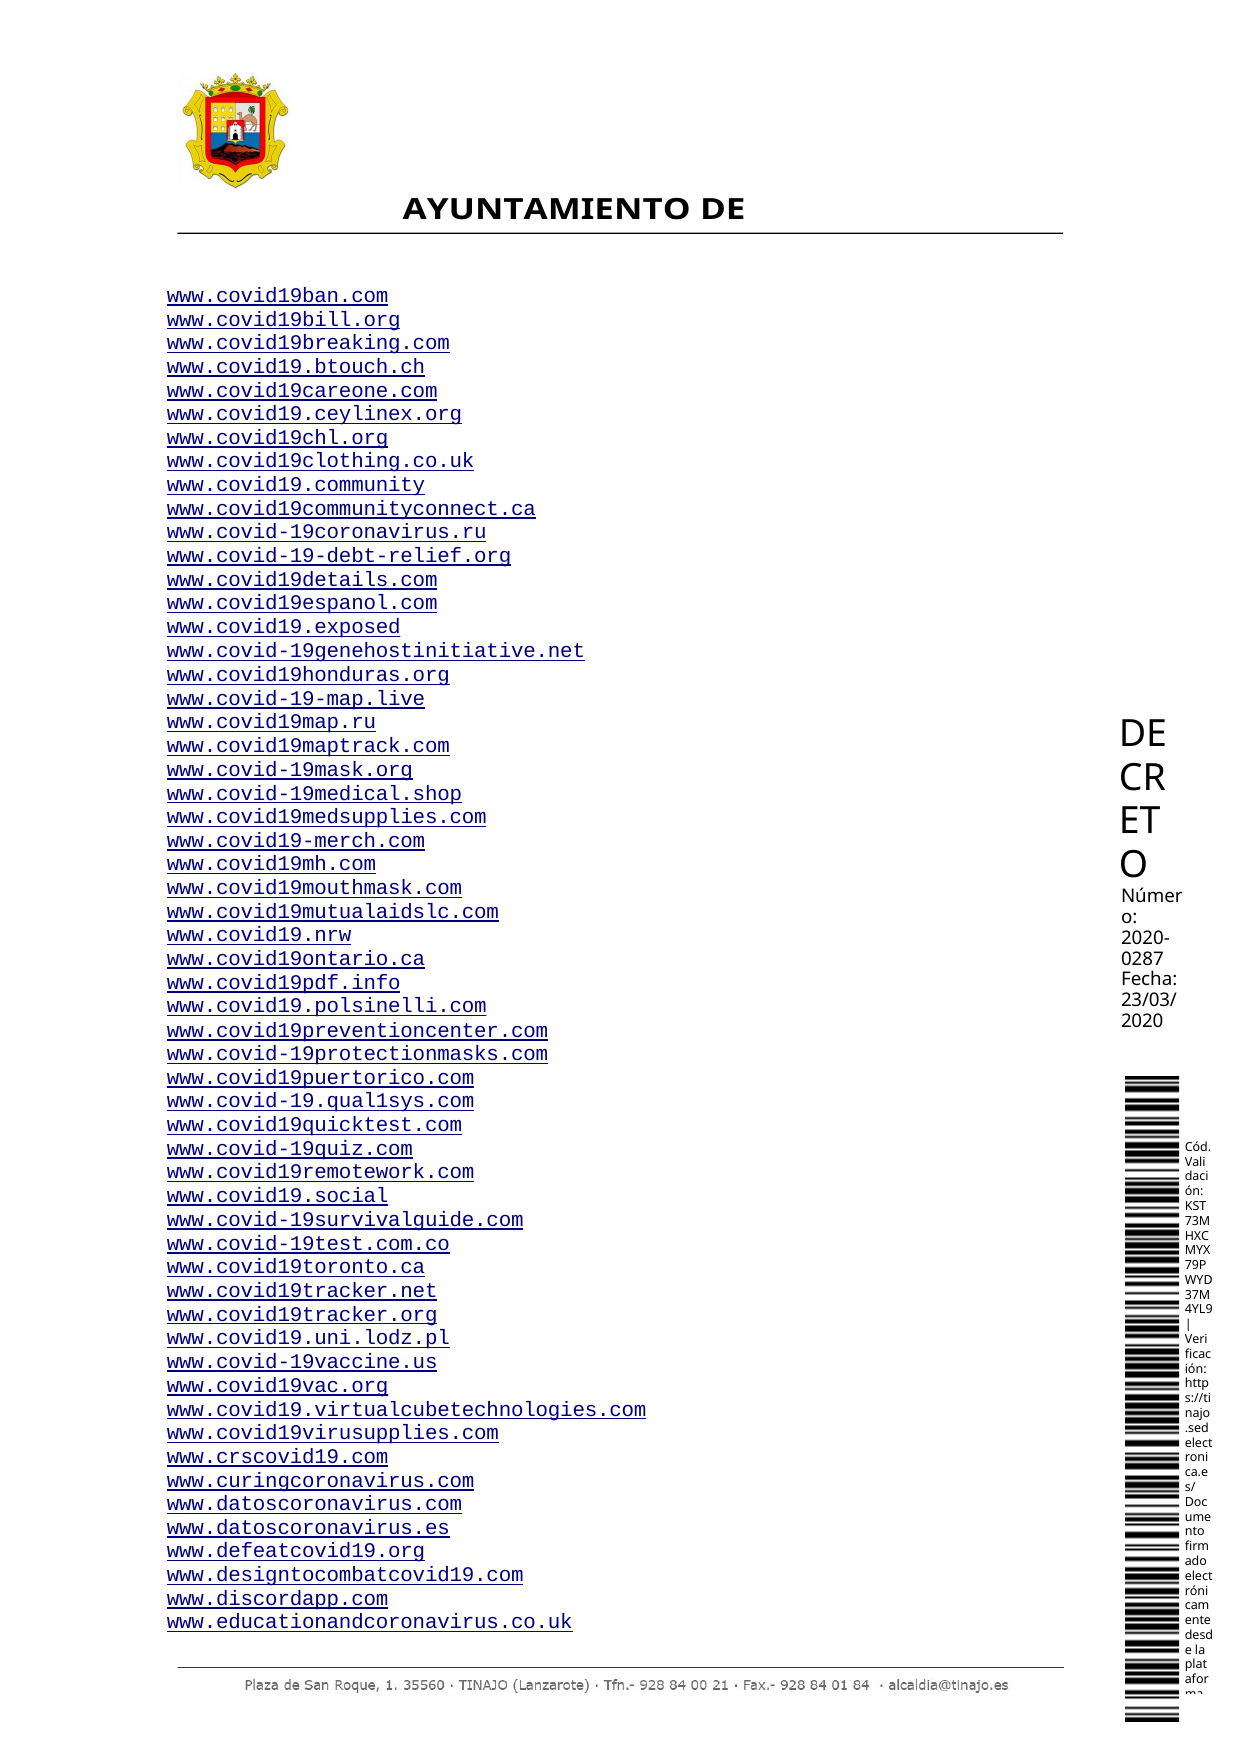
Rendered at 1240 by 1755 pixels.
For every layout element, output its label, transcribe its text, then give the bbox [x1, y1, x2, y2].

text www.covid19.virtualcubetechnologies.com www.covid19virusupplies.com www.crscovid19.com www.curingcoronavirus.com www.datoscoronavirus.com www.datoscoronavirus.es www.defeatcovid19.org www.designtocombatcovid19.com www.discordapp.com www.educationandcoronavirus.co.uk [167, 1399, 665, 1635]
text www.covid19ban.com www.covid19bill.org www.covid19breaking.com www.covid19.btouch.ch www.covid19careone.com www.covid19.ceylinex.org www.covid19chl.org www.covid19clothing.co.uk www.covid19.community www.covid19communityconnect.ca www.covid-19coronavirus.ru www.covid-19-debt-relief.org www.covid19details.com www.covid19espanol.com www.covid19.exposed [167, 285, 553, 640]
text Cód. Validación: KST73MHXCMYX79PWYD37M4YL9 | Verificación: https://tinajo.sedelectronica.es/ Documento firmado electrónicamente desde la plataforma esPublico Gestiona | Página 36 de 38 [1184, 1140, 1213, 1694]
text Número: 2020-0287 Fecha: 23/03/2020 [1121, 886, 1185, 1032]
text www.covid-19-map.live www.covid19map.ru www.covid19maptrack.com www.covid-19mask.org www.covid-19medical.shop www.covid19medsupplies.com www.covid19-merch.com www.covid19mh.com www.covid19mouthmask.com www.covid19mutualaidslc.com www.covid19.nrw www.covid19ontario.ca www.covid19pdf.info www.covid19.polsinelli.com [167, 688, 515, 1019]
text www.covid-19genehostinitiative.net www.covid19honduras.org [167, 641, 602, 688]
text www.covid19preventioncenter.com www.covid-19protectionmasks.com www.covid19puertorico.com www.covid-19.qual1sys.com www.covid19quicktest.com www.covid-19quiz.com www.covid19remotework.com www.covid19.social [167, 1019, 565, 1209]
text [1182, 1137, 1213, 1694]
text www.covid-19survivalguide.com www.covid-19test.com.co www.covid19toronto.ca www.covid19tracker.net www.covid19tracker.org www.covid19.uni.lodz.pl www.covid-19vaccine.us www.covid19vac.org [167, 1209, 540, 1398]
text [1117, 710, 1185, 1057]
text DECRETO [1119, 712, 1185, 886]
